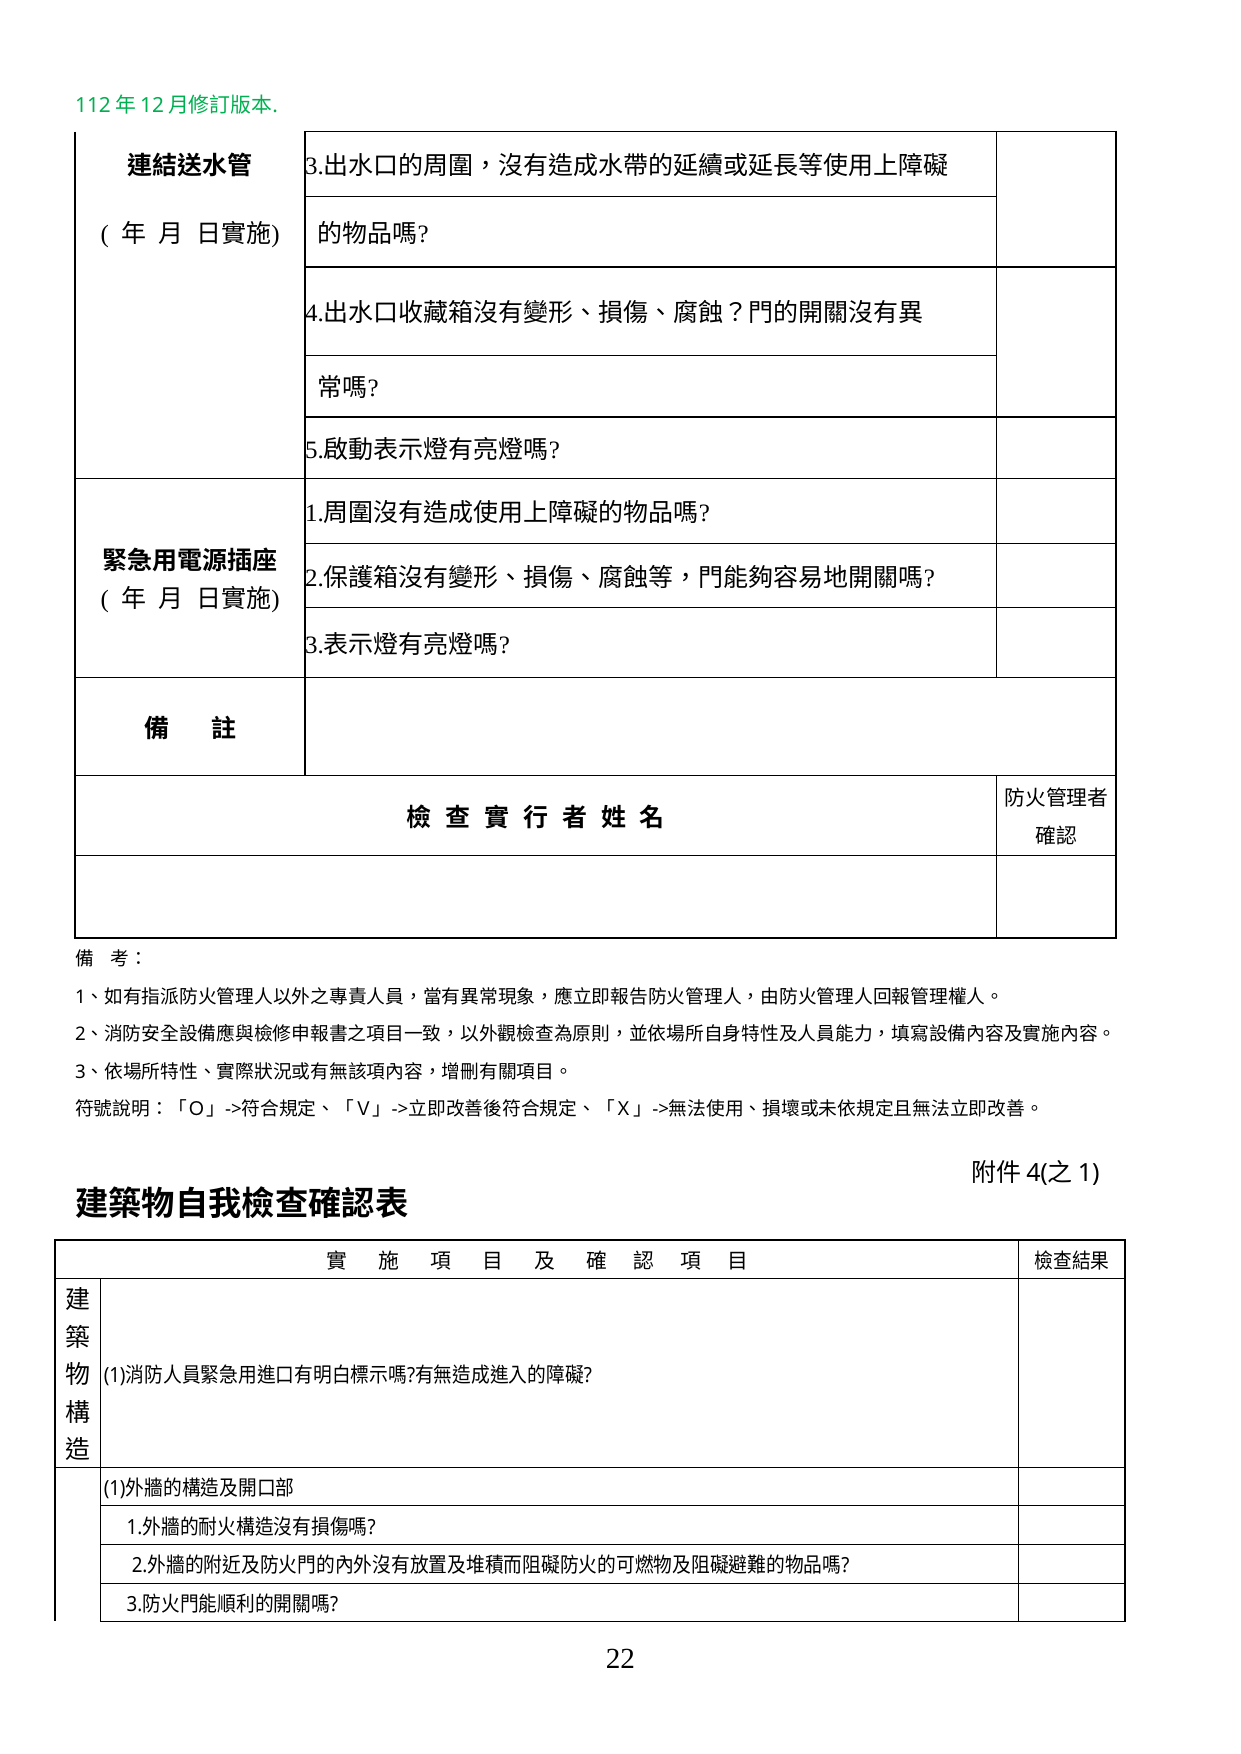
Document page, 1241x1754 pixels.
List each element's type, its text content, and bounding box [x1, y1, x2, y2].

table_cell 防火管理者確認 [997, 776, 1115, 855]
table_cell [997, 856, 1115, 937]
table_cell [997, 608, 1115, 677]
table_cell [1019, 1468, 1124, 1505]
table_cell [997, 268, 1115, 416]
table_cell ( 年 月 日實施) [76, 196, 304, 266]
table_cell 備 註 [76, 678, 304, 775]
subtitle 建築物自我檢查確認表 [75, 1145, 1165, 1239]
table_cell 1.外牆的耐火構造沒有損傷嗎? [101, 1506, 1018, 1544]
table_cell 3.出水口的周圍，沒有造成水帶的延續或延長等使用上障礙 [306, 132, 996, 196]
table_cell [306, 678, 1115, 775]
table_cell [76, 856, 996, 937]
table_cell 緊急用電源插座 ( 年 月 日實施) [76, 479, 304, 677]
text 附件4(之1) [971, 1153, 1129, 1187]
table_cell [76, 266, 304, 354]
table_cell [1019, 1506, 1124, 1544]
table_cell 連結送水管 [76, 131, 304, 196]
table_cell [76, 355, 304, 416]
table_cell [1019, 1584, 1124, 1621]
table_cell [997, 544, 1115, 607]
table_cell 1.周圍沒有造成使用上障礙的物品嗎? [306, 479, 996, 543]
table_header 檢查結果 [1019, 1241, 1124, 1278]
table_cell 常嗎? [306, 356, 996, 416]
table_cell 3.防火門能順利的開關嗎? [101, 1584, 1018, 1621]
table_cell 2.保護箱沒有變形、損傷、腐蝕等，門能夠容易地開關嗎? [306, 544, 996, 607]
table_cell (1)消防人員緊急用進口有明白標示嗎?有無造成進入的障礙? [101, 1279, 1018, 1467]
table_cell [997, 132, 1115, 266]
table_cell 4.出水口收藏箱沒有變形、損傷、腐蝕？門的開關沒有異 [306, 268, 996, 354]
table_cell [76, 416, 304, 478]
table_cell [1019, 1279, 1124, 1467]
table_cell [997, 479, 1115, 543]
table_header 實 施 項 目 及 確 認 項 目 [56, 1241, 1018, 1278]
table_cell 2.外牆的附近及防火門的內外沒有放置及堆積而阻礙防火的可燃物及阻礙避難的物品嗎? [101, 1545, 1018, 1582]
table_cell [997, 418, 1115, 478]
table_cell (1)外牆的構造及開口部 [101, 1468, 1018, 1505]
table_cell 檢 查 實 行 者 姓 名 [76, 776, 996, 855]
table_cell 3.表示燈有亮燈嗎? [306, 608, 996, 677]
table_cell 的物品嗎? [306, 197, 996, 266]
table_cell 5.啟動表示燈有亮燈嗎? [306, 418, 996, 478]
table_cell [1019, 1545, 1124, 1582]
table_cell 建築物構造 [56, 1279, 100, 1467]
table_cell 防 火 設 施 [56, 1468, 100, 1621]
table_cell 備 考： 1、如有指派防火管理人以外之專責人員，當有異常現象，應立即報告防火管理人，由防火管理人回報管理權人。 2、消防安全設備應與檢修申報書之項目一致，以外觀檢查為原則，並依場所自身特性及人員能力，填寫設備內容及實施內容。 3、依場所特性、實際狀況或有無該項內容，增刪有關項目。 符號說明：「Ｏ」->符合規定、「Ｖ」->立即改善後符合規定、「Ｘ」->無法使用、損壞或未依規定且無法立即改善。 [75, 939, 1116, 1126]
